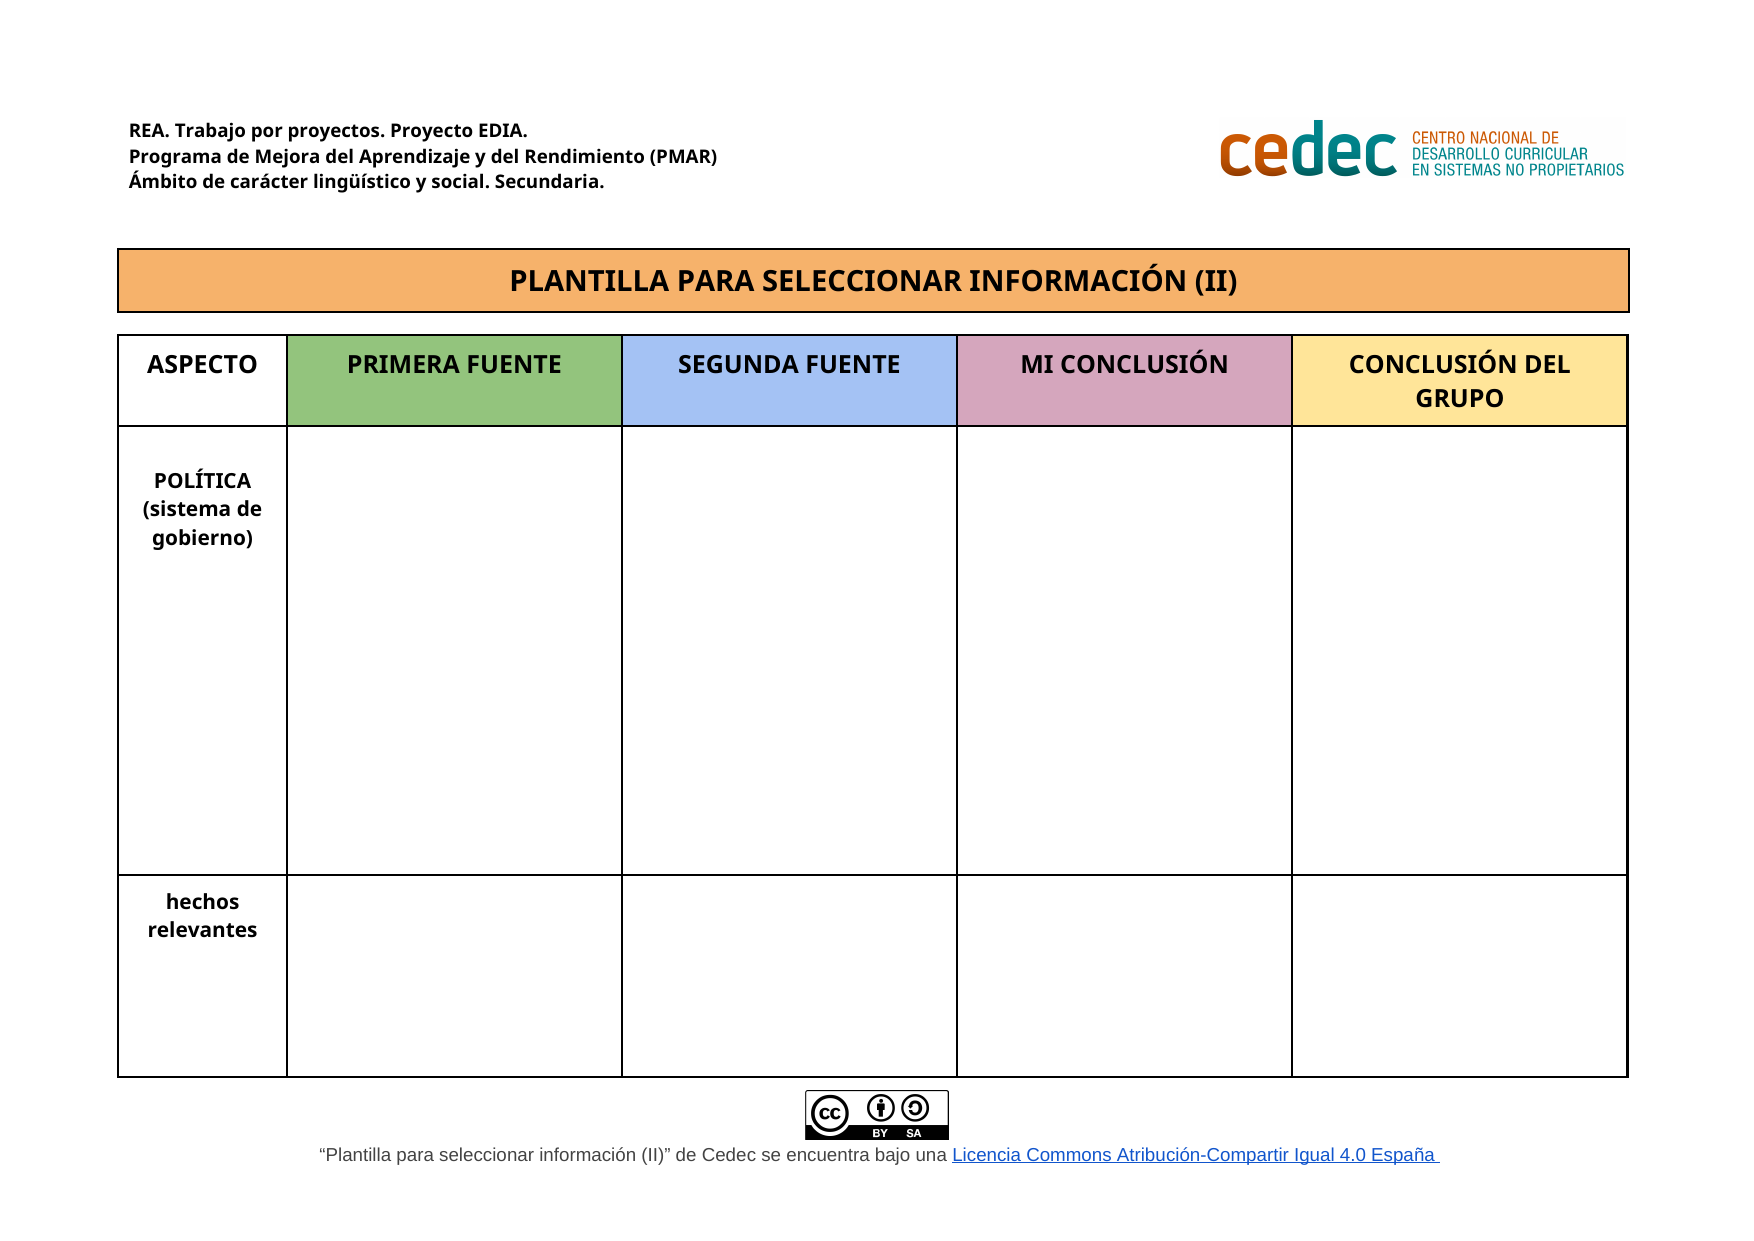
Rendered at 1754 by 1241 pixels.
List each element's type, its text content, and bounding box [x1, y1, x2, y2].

table_cell [958, 427, 1291, 874]
picture [1219, 117, 1626, 178]
table_cell [1293, 427, 1626, 874]
table_cell [288, 427, 621, 874]
table_cell [623, 427, 956, 874]
picture [805, 1090, 949, 1140]
table_header ASPECTO [119, 336, 286, 425]
table_cell [1293, 876, 1626, 1076]
table_cell [623, 876, 956, 1076]
table_header CONCLUSIÓN DEL GRUPO [1293, 336, 1626, 425]
table_cell [958, 876, 1291, 1076]
table_cell [288, 876, 621, 1076]
table_cell hechos relevantes [119, 876, 286, 1076]
table_cell POLÍTICA (sistema de gobierno) [119, 427, 286, 874]
table_header PRIMERA FUENTE [288, 336, 621, 425]
table_header MI CONCLUSIÓN [958, 336, 1291, 425]
table_header PLANTILLA PARA SELECCIONAR INFORMACIÓN (II) [119, 250, 1628, 311]
table_header SEGUNDA FUENTE [623, 336, 956, 425]
